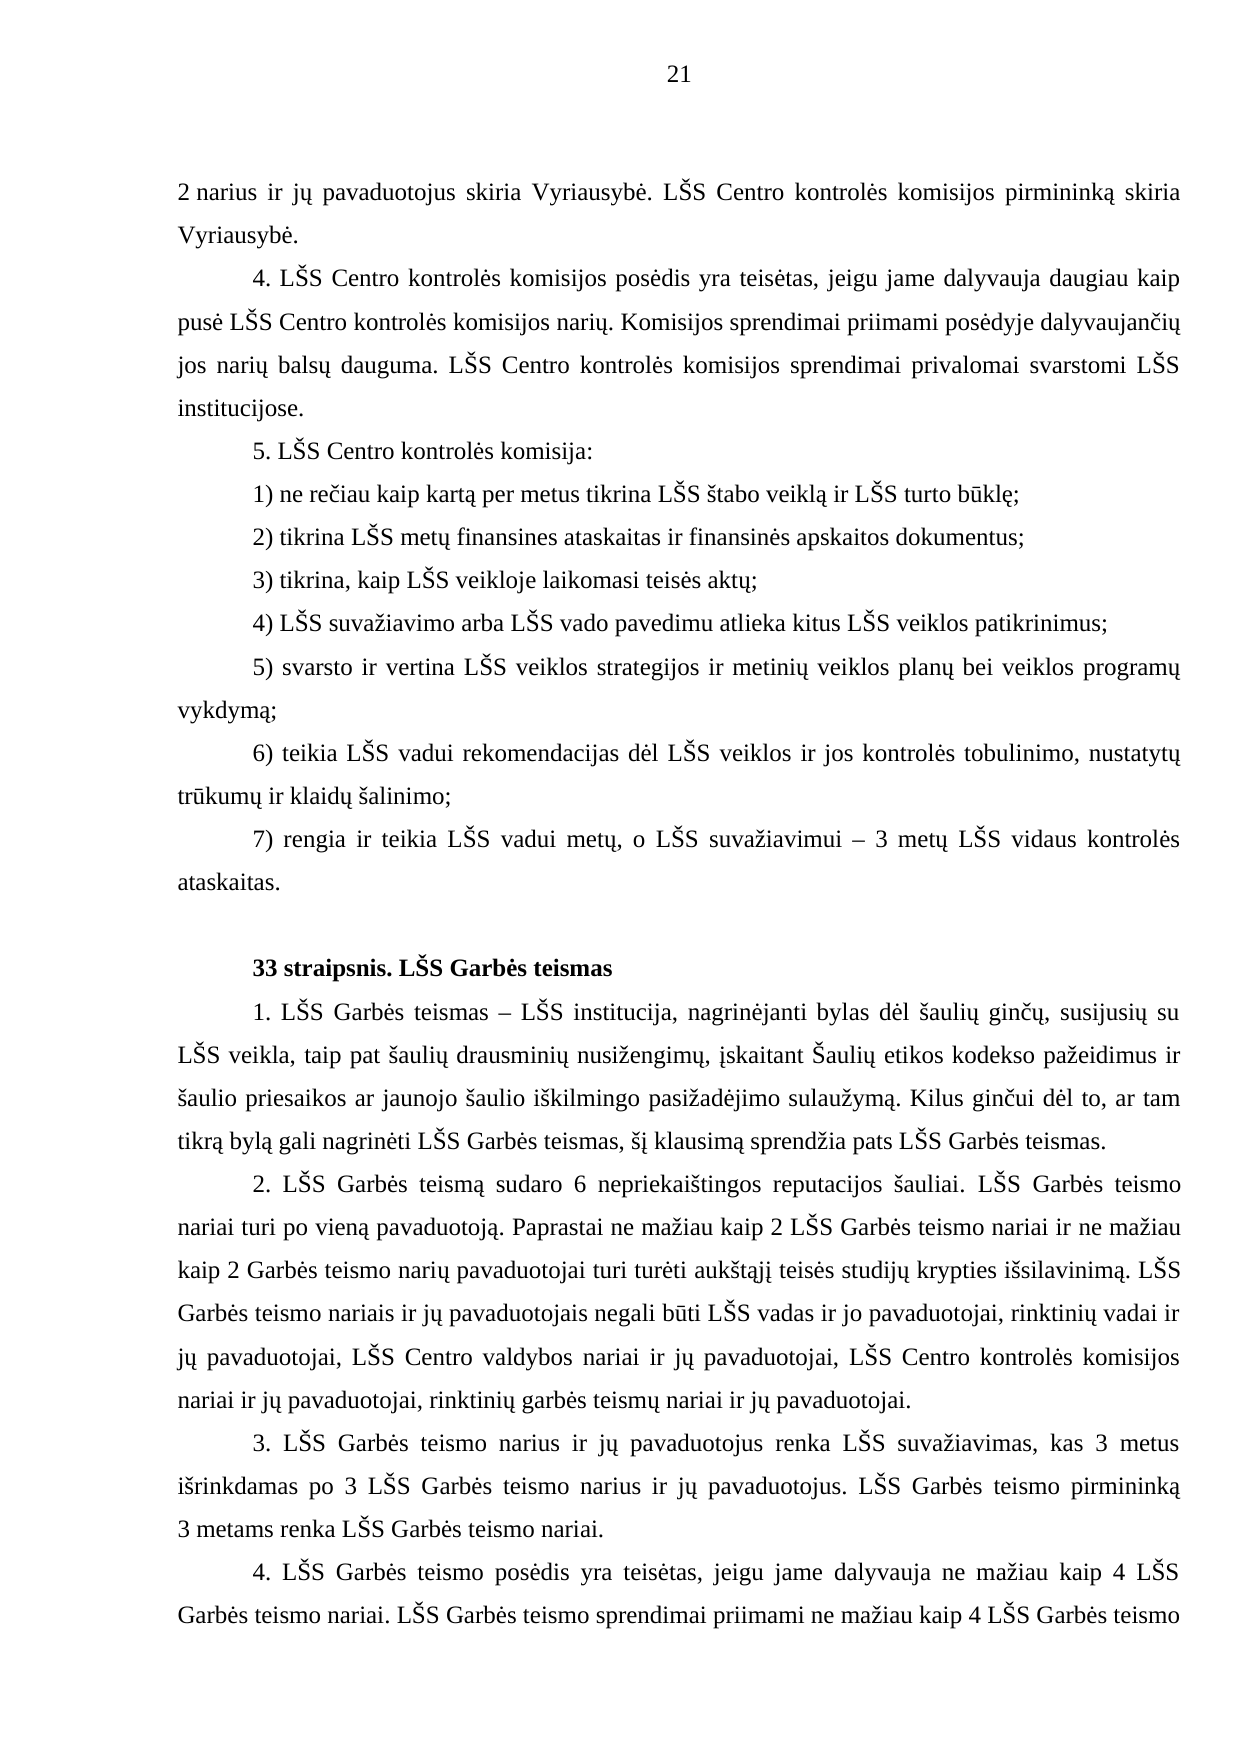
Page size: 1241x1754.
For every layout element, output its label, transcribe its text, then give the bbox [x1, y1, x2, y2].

text 3. LŠS Garbės teismo narius ir jų pavaduotojus renka LŠS suvažiavimas, kas 3 metus išrinkdamas po 3 LŠS Garbės teismo narius ir jų pavaduotojus. LŠS Garbės teismo pirmininką 3 metams renka LŠS Garbės teismo nariai. [177, 1428, 1181, 1543]
text 4. LŠS Garbės teismo posėdis yra teisėtas, jeigu jame dalyvauja ne mažiau kaip 4 LŠS Garbės teismo nariai. LŠS Garbės teismo sprendimai priimami ne mažiau kaip 4 LŠS Garbės teismo [177, 1557, 1181, 1629]
text 2. LŠS Garbės teismą sudaro 6 nepriekaištingos reputacijos šauliai. LŠS Garbės teismo nariai turi po vieną pavaduotoją. Paprastai ne mažiau kaip 2 LŠS Garbės teismo nariai ir ne mažiau kaip 2 Garbės teismo narių pavaduotojai turi turėti aukštąjį teisės studijų krypties išsilavinimą. LŠS Garbės teismo nariais ir jų pavaduotojais negali būti LŠS vadas ir jo pavaduotojai, rinktinių vadai ir jų pavaduotojai, LŠS Centro valdybos nariai ir jų pavaduotojai, LŠS Centro kontrolės komisijos nariai ir jų pavaduotojai, rinktinių garbės teismų nariai ir jų pavaduotojai. [177, 1169, 1181, 1413]
text 2 narius ir jų pavaduotojus skiria Vyriausybė. LŠS Centro kontrolės komisijos pirmininką skiria Vyriausybė. [177, 177, 1181, 249]
text 2) tikrina LŠS metų finansines ataskaitas ir finansinės apskaitos dokumentus; [177, 522, 1181, 551]
text 6) teikia LŠS vadui rekomendacijas dėl LŠS veiklos ir jos kontrolės tobulinimo, nustatytų trūkumų ir klaidų šalinimo; [177, 738, 1181, 810]
text 33 straipsnis. LŠS Garbės teismas [177, 953, 1181, 982]
text 7) rengia ir teikia LŠS vadui metų, o LŠS suvažiavimui – 3 metų LŠS vidaus kontrolės ataskaitas. [177, 824, 1181, 896]
text 4. LŠS Centro kontrolės komisijos posėdis yra teisėtas, jeigu jame dalyvauja daugiau kaip pusė LŠS Centro kontrolės komisijos narių. Komisijos sprendimai priimami posėdyje dalyvaujančių jos narių balsų dauguma. LŠS Centro kontrolės komisijos sprendimai privalomai svarstomi LŠS institucijose. [177, 263, 1181, 422]
text 1) ne rečiau kaip kartą per metus tikrina LŠS štabo veiklą ir LŠS turto būklę; [177, 479, 1181, 508]
text 5) svarsto ir vertina LŠS veiklos strategijos ir metinių veiklos planų bei veiklos programų vykdymą; [177, 652, 1181, 723]
text 3) tikrina, kaip LŠS veikloje laikomasi teisės aktų; [177, 565, 1181, 594]
text 4) LŠS suvažiavimo arba LŠS vado pavedimu atlieka kitus LŠS veiklos patikrinimus; [177, 608, 1181, 637]
text 1. LŠS Garbės teismas – LŠS institucija, nagrinėjanti bylas dėl šaulių ginčų, susijusių su LŠS veikla, taip pat šaulių drausminių nusižengimų, įskaitant Šaulių etikos kodekso pažeidimus ir šaulio priesaikos ar jaunojo šaulio iškilmingo pasižadėjimo sulaužymą. Kilus ginčui dėl to, ar tam tikrą bylą gali nagrinėti LŠS Garbės teismas, šį klausimą sprendžia pats LŠS Garbės teismas. [177, 997, 1181, 1155]
text 5. LŠS Centro kontrolės komisija: [177, 436, 1181, 465]
